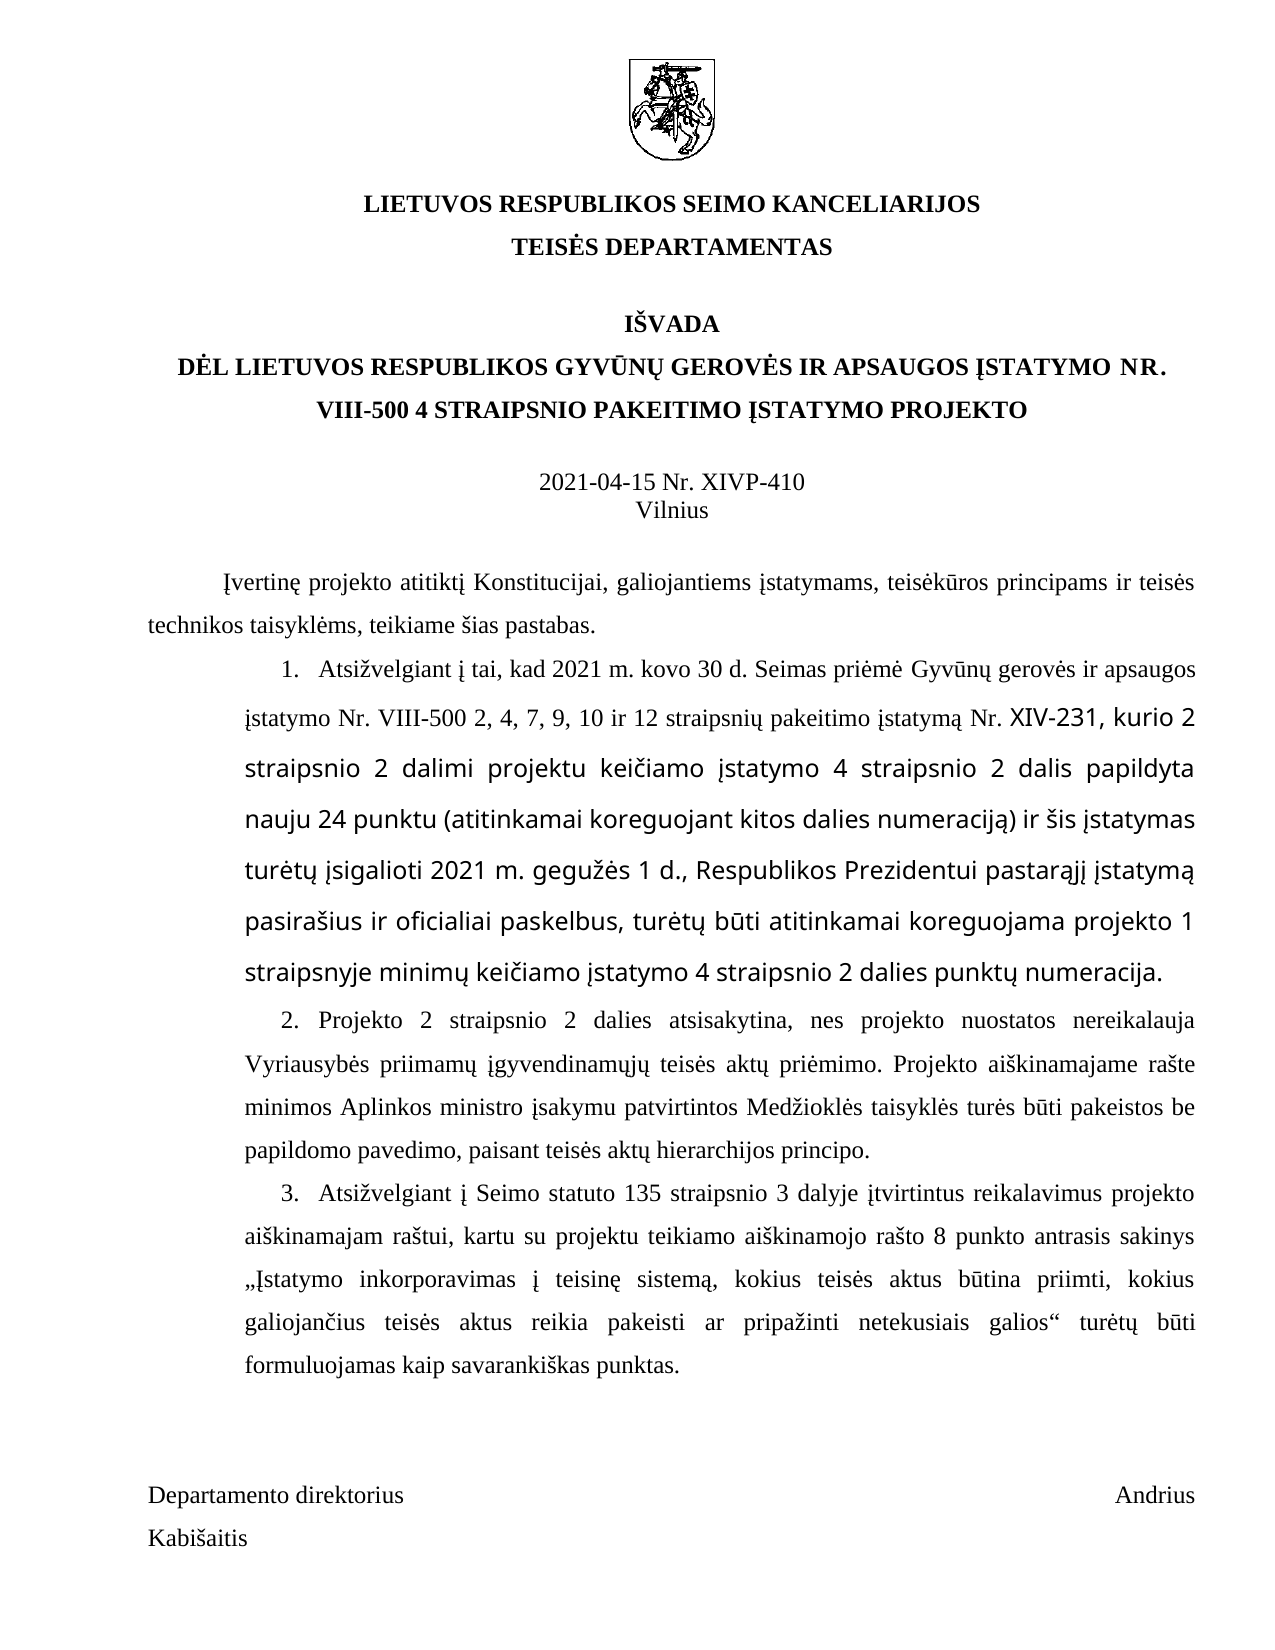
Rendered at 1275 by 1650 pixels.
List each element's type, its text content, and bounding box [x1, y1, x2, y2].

subtitle TEISĖS DEPARTAMENTAS [148, 232, 1196, 261]
text LIETUVOS RESPUBLIKOS SEIMO KANCELIARIJOS [148, 189, 1196, 218]
text DĖL LIETUVOS RESPUBLIKOS GYVŪNŲ GEROVĖS IR APSAUGOS ĮSTATYMO NR. VIII-500 4 STRAIPSNIO PAKEITIMO ĮSTATYMO PROJEKTO [148, 352, 1196, 424]
list Atsižvelgiant į tai, kad 2021 m. kovo 30 d. Seimas priėmė Gyvūnų gerovės ir apsaugos įstatymo Nr. VIII-500 2, 4, 7, 9, 10 ir 12 straipsnių pakeitimo įstatymą Nr. XIV-231, kurio 2 straipsnio 2 dalimi projektu keičiamo įstatymo 4 straipsnio 2 dalis papildyta nauju 24 punktu (atitinkamai koreguojant kitos dalies numeraciją) ir šis įstatymas turėtų įsigalioti 2021 m. gegužės 1 d., Respublikos Prezidentui pastarąjį įstatymą pasirašius ir oficialiai paskelbus, turėtų būti atitinkamai koreguojama projekto 1 straipsnyje minimų keičiamo įstatymo 4 straipsnio 2 dalies punktų numeracija. [207, 654, 1196, 989]
text Įvertinę projekto atitiktį Konstitucijai, galiojantiems įstatymams, teisėkūros principams ir teisės technikos taisyklėms, teikiame šias pastabas. [148, 567, 1196, 639]
text IŠVADA [148, 309, 1196, 337]
list Projekto 2 straipsnio 2 dalies atsisakytina, nes projekto nuostatos nereikalauja Vyriausybės priimamų įgyvendinamųjų teisės aktų priėmimo. Projekto aiškinamajame rašte minimos Aplinkos ministro įsakymu patvirtintos Medžioklės taisyklės turės būti pakeistos be papildomo pavedimo, paisant teisės aktų hierarchijos principo. [207, 1006, 1196, 1164]
text Departamento direktorius Andrius Kabišaitis [148, 1480, 1196, 1552]
text 2021-04-15 Nr. XIVP-410 [148, 467, 1196, 496]
text Vilnius [148, 496, 1196, 524]
list Atsižvelgiant į Seimo statuto 135 straipsnio 3 dalyje įtvirtintus reikalavimus projekto aiškinamajam raštui, kartu su projektu teikiamo aiškinamojo rašto 8 punkto antrasis sakinys „Įstatymo inkorporavimas į teisinę sistemą, kokius teisės aktus būtina priimti, kokius galiojančius teisės aktus reikia pakeisti ar pripažinti netekusiais galios“ turėtų būti formuluojamas kaip savarankiškas punktas. [207, 1178, 1196, 1379]
